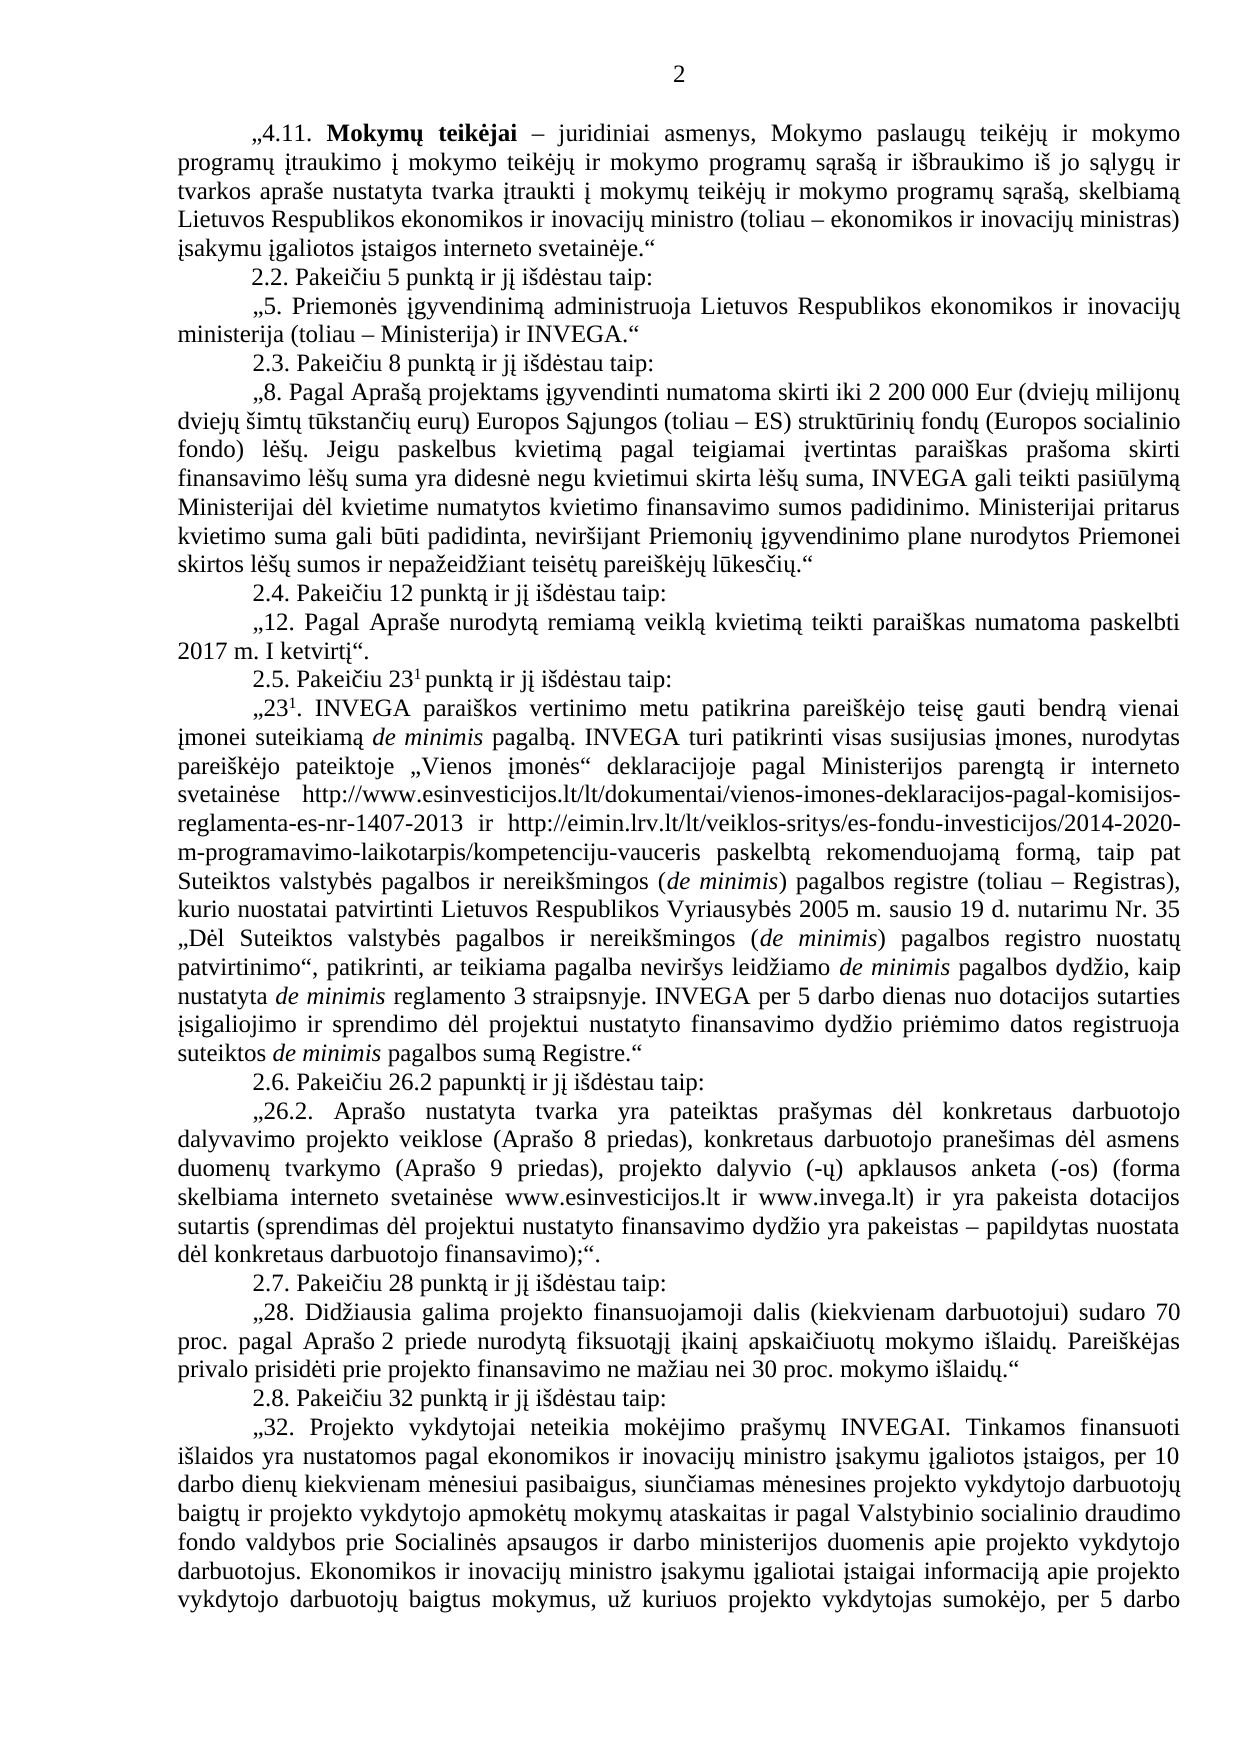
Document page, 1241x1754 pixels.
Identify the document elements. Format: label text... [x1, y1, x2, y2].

text „28. Didžiausia galima projekto finansuojamoji dalis (kiekvienam darbuotojui) sudaro 70 proc. pagal Aprašo 2 priede nurodytą fiksuotąjį įkainį apskaičiuotų mokymo išlaidų. Pareiškėjas privalo prisidėti prie projekto finansavimo ne mažiau nei 30 proc. mokymo išlaidų.“ [177, 1297, 1181, 1383]
text „32. Projekto vykdytojai neteikia mokėjimo prašymų INVEGAI. Tinkamos finansuoti išlaidos yra nustatomos pagal ekonomikos ir inovacijų ministro įsakymu įgaliotos įstaigos, per 10 darbo dienų kiekvienam mėnesiui pasibaigus, siunčiamas mėnesines projekto vykdytojo darbuotojų baigtų ir projekto vykdytojo apmokėtų mokymų ataskaitas ir pagal Valstybinio socialinio draudimo fondo valdybos prie Socialinės apsaugos ir darbo ministerijos duomenis apie projekto vykdytojo darbuotojus. Ekonomikos ir inovacijų ministro įsakymu įgaliotai įstaigai informaciją apie projekto vykdytojo darbuotojų baigtus mokymus, už kuriuos projekto vykdytojas sumokėjo, per 5 darbo [177, 1412, 1181, 1613]
text „12. Pagal Apraše nurodytą remiamą veiklą kvietimą teikti paraiškas numatoma paskelbti 2017 m. I ketvirtį“. [177, 607, 1181, 664]
text 2.6. Pakeičiu 26.2 papunktį ir jį išdėstau taip: [177, 1067, 1181, 1096]
text „26.2. Aprašo nustatyta tvarka yra pateiktas prašymas dėl konkretaus darbuotojo dalyvavimo projekto veiklose (Aprašo 8 priedas), konkretaus darbuotojo pranešimas dėl asmens duomenų tvarkymo (Aprašo 9 priedas), projekto dalyvio (-ų) apklausos anketa (-os) (forma skelbiama interneto svetainėse www.esinvesticijos.lt ir www.invega.lt) ir yra pakeista dotacijos sutartis (sprendimas dėl projektui nustatyto finansavimo dydžio yra pakeistas – papildytas nuostata dėl konkretaus darbuotojo finansavimo);“. [177, 1096, 1181, 1268]
text „5. Priemonės įgyvendinimą administruoja Lietuvos Respublikos ekonomikos ir inovacijų ministerija (toliau – Ministerija) ir INVEGA.“ [177, 291, 1181, 348]
text „8. Pagal Aprašą projektams įgyvendinti numatoma skirti iki 2 200 000 Eur (dviejų milijonų dviejų šimtų tūkstančių eurų) Europos Sąjungos (toliau – ES) struktūrinių fondų (Europos socialinio fondo) lėšų. Jeigu paskelbus kvietimą pagal teigiamai įvertintas paraiškas prašoma skirti finansavimo lėšų suma yra didesnė negu kvietimui skirta lėšų suma, INVEGA gali teikti pasiūlymą Ministerijai dėl kvietime numatytos kvietimo finansavimo sumos padidinimo. Ministerijai pritarus kvietimo suma gali būti padidinta, neviršijant Priemonių įgyvendinimo plane nurodytos Priemonei skirtos lėšų sumos ir nepažeidžiant teisėtų pareiškėjų lūkesčių.“ [177, 377, 1181, 578]
text „4.11. Mokymų teikėjai – juridiniai asmenys, Mokymo paslaugų teikėjų ir mokymo programų įtraukimo į mokymo teikėjų ir mokymo programų sąrašą ir išbraukimo iš jo sąlygų ir tvarkos apraše nustatyta tvarka įtraukti į mokymų teikėjų ir mokymo programų sąrašą, skelbiamą Lietuvos Respublikos ekonomikos ir inovacijų ministro (toliau – ekonomikos ir inovacijų ministras) įsakymu įgaliotos įstaigos interneto svetainėje.“ [177, 118, 1181, 262]
text 2.2. Pakeičiu 5 punktą ir jį išdėstau taip: [177, 262, 1181, 291]
text 2.4. Pakeičiu 12 punktą ir jį išdėstau taip: [177, 578, 1181, 607]
text „231. INVEGA paraiškos vertinimo metu patikrina pareiškėjo teisę gauti bendrą vienai įmonei suteikiamą de minimis pagalbą. INVEGA turi patikrinti visas susijusias įmones, nurodytas pareiškėjo pateiktoje „Vienos įmonės“ deklaracijoje pagal Ministerijos parengtą ir interneto svetainėse http://www.esinvesticijos.lt/lt/dokumentai/vienos-imones-deklaracijos-pagal-komisijos-reglamenta-es-nr-1407-2013 ir http://eimin.lrv.lt/lt/veiklos-sritys/es-fondu-investicijos/2014-2020-m-programavimo-laikotarpis/kompetenciju-vauceris paskelbtą rekomenduojamą formą, taip pat Suteiktos valstybės pagalbos ir nereikšmingos (de minimis) pagalbos registre (toliau – Registras), kurio nuostatai patvirtinti Lietuvos Respublikos Vyriausybės 2005 m. sausio 19 d. nutarimu Nr. 35 „Dėl Suteiktos valstybės pagalbos ir nereikšmingos (de minimis) pagalbos registro nuostatų patvirtinimo“, patikrinti, ar teikiama pagalba neviršys leidžiamo de minimis pagalbos dydžio, kaip nustatyta de minimis reglamento 3 straipsnyje. INVEGA per 5 darbo dienas nuo dotacijos sutarties įsigaliojimo ir sprendimo dėl projektui nustatyto finansavimo dydžio priėmimo datos registruoja suteiktos de minimis pagalbos sumą Registre.“ [177, 693, 1181, 1067]
text 2.7. Pakeičiu 28 punktą ir jį išdėstau taip: [177, 1268, 1181, 1297]
text 2.8. Pakeičiu 32 punktą ir jį išdėstau taip: [177, 1383, 1181, 1412]
text 2.3. Pakeičiu 8 punktą ir jį išdėstau taip: [177, 348, 1181, 377]
text 2.5. Pakeičiu 231 punktą ir jį išdėstau taip: [177, 664, 1181, 693]
